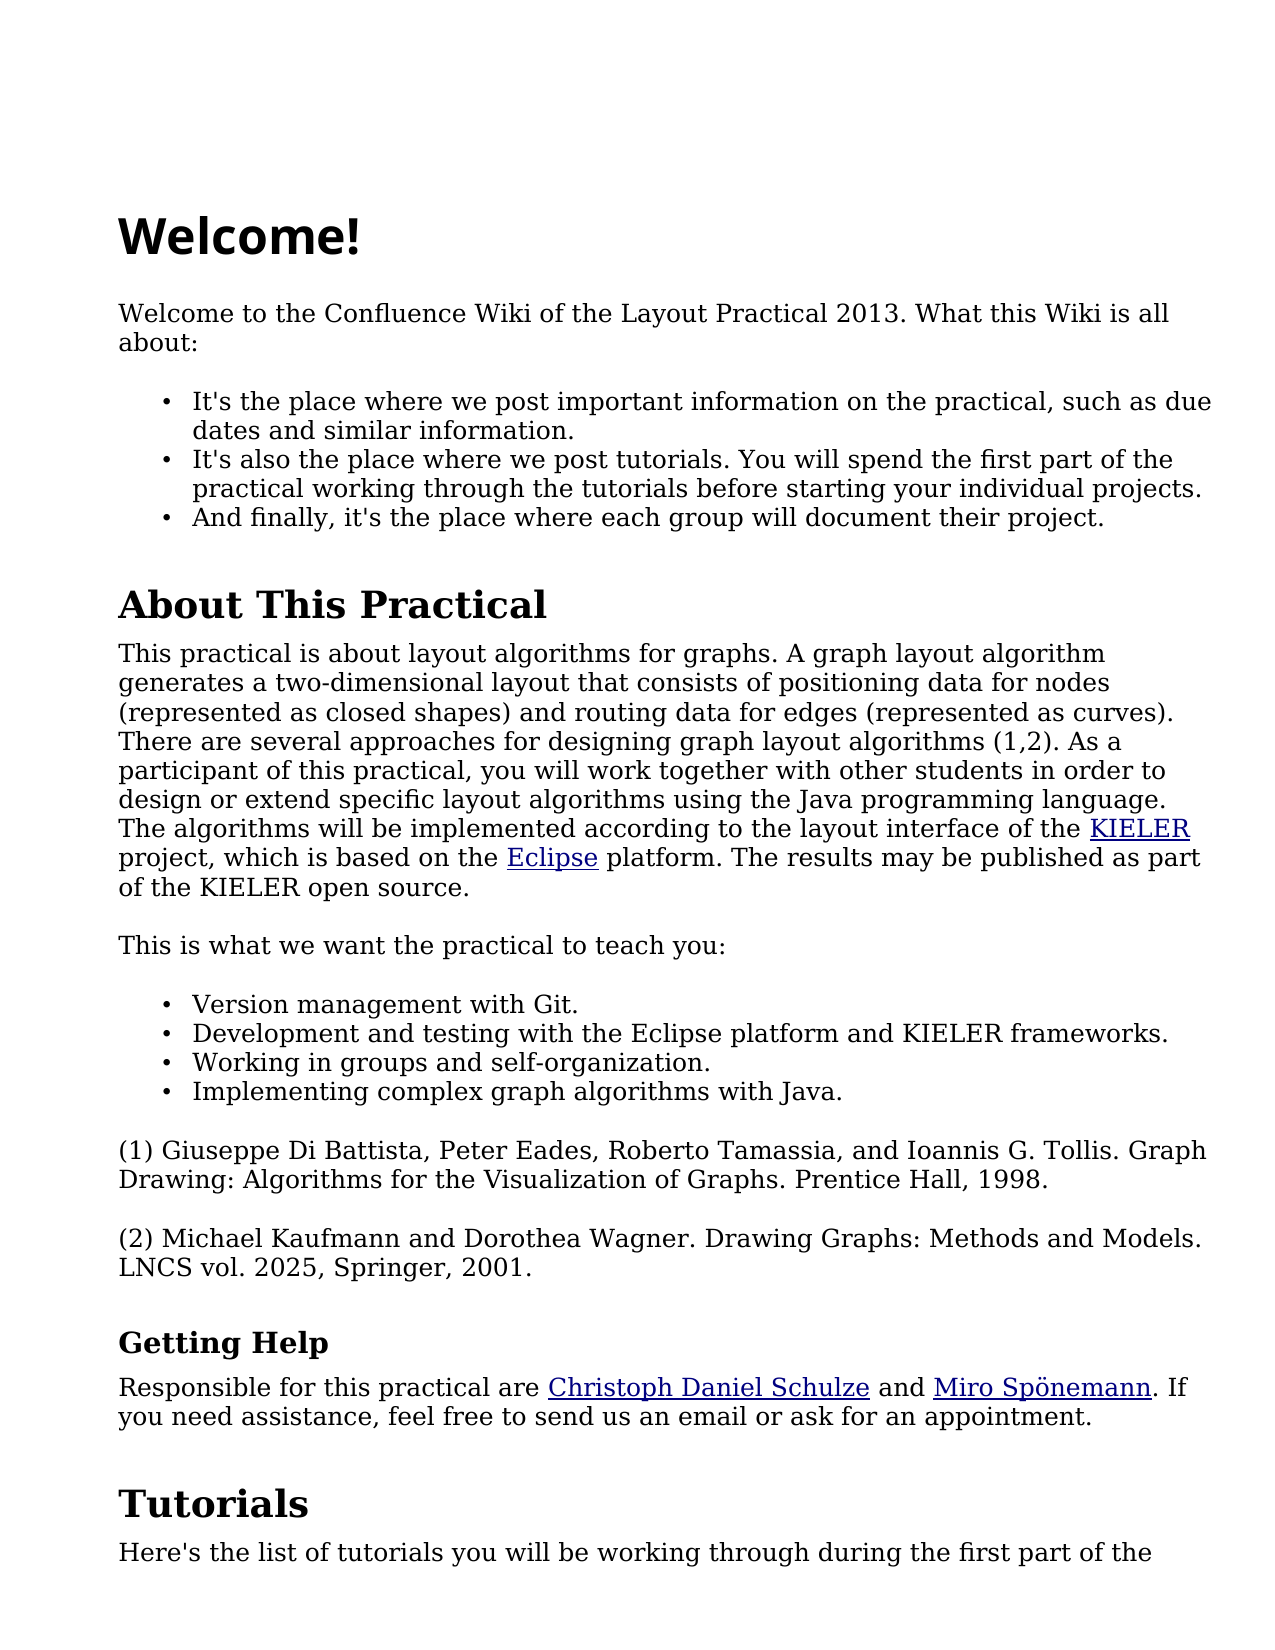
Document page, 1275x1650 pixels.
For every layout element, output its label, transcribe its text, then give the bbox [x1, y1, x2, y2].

text (2) Michael Kaufmann and Dorothea Wagner. Drawing Graphs: Methods and Models. LNCS vol. 2025, Springer, 2001. [118, 1224, 1216, 1282]
subtitle Welcome! [118, 201, 1216, 269]
text This practical is about layout algorithms for graphs. A graph layout algorithm generates a two-dimensional layout that consists of positioning data for nodes (represented as closed shapes) and routing data for edges (represented as curves). There are several approaches for designing graph layout algorithms (1,2). As a participant of this practical, you will work together with other students in order to design or extend specific layout algorithms using the Java programming language. The algorithms will be implemented according to the layout interface of the KIELER project, which is based on the Eclipse platform. The results may be published as part of the KIELER open source. [118, 639, 1216, 902]
subtitle Tutorials [118, 1482, 1216, 1526]
text Welcome to the Confluence Wiki of the Layout Practical 2013. What this Wiki is all about: [118, 299, 1216, 357]
text Responsible for this practical are Christoph Daniel Schulze and Miro Spönemann. If you need assistance, feel free to send us an email or ask for an appointment. [118, 1373, 1216, 1432]
list It's also the place where we post tutorials. You will spend the first part of the practical working through the tutorials before starting your individual projects. [162, 445, 1216, 503]
list It's the place where we post important information on the practical, such as due dates and similar information. [162, 387, 1216, 445]
text (1) Giuseppe Di Battista, Peter Eades, Roberto Tamassia, and Ioannis G. Tollis. Graph Drawing: Algorithms for the Visualization of Graphs. Prentice Hall, 1998. [118, 1136, 1216, 1194]
list Version management with Git. [162, 990, 1216, 1019]
list Development and testing with the Eclipse platform and KIELER frameworks. [162, 1019, 1216, 1048]
list And finally, it's the place where each group will document their project. [162, 503, 1216, 533]
text Here's the list of tutorials you will be working through during the first part of the [118, 1538, 1216, 1568]
list Working in groups and self-organization. [162, 1048, 1216, 1078]
text This is what we want the practical to teach you: [118, 931, 1216, 961]
subtitle About This Practical [118, 583, 1216, 627]
subtitle Getting Help [118, 1326, 1216, 1361]
list Implementing complex graph algorithms with Java. [162, 1078, 1216, 1107]
